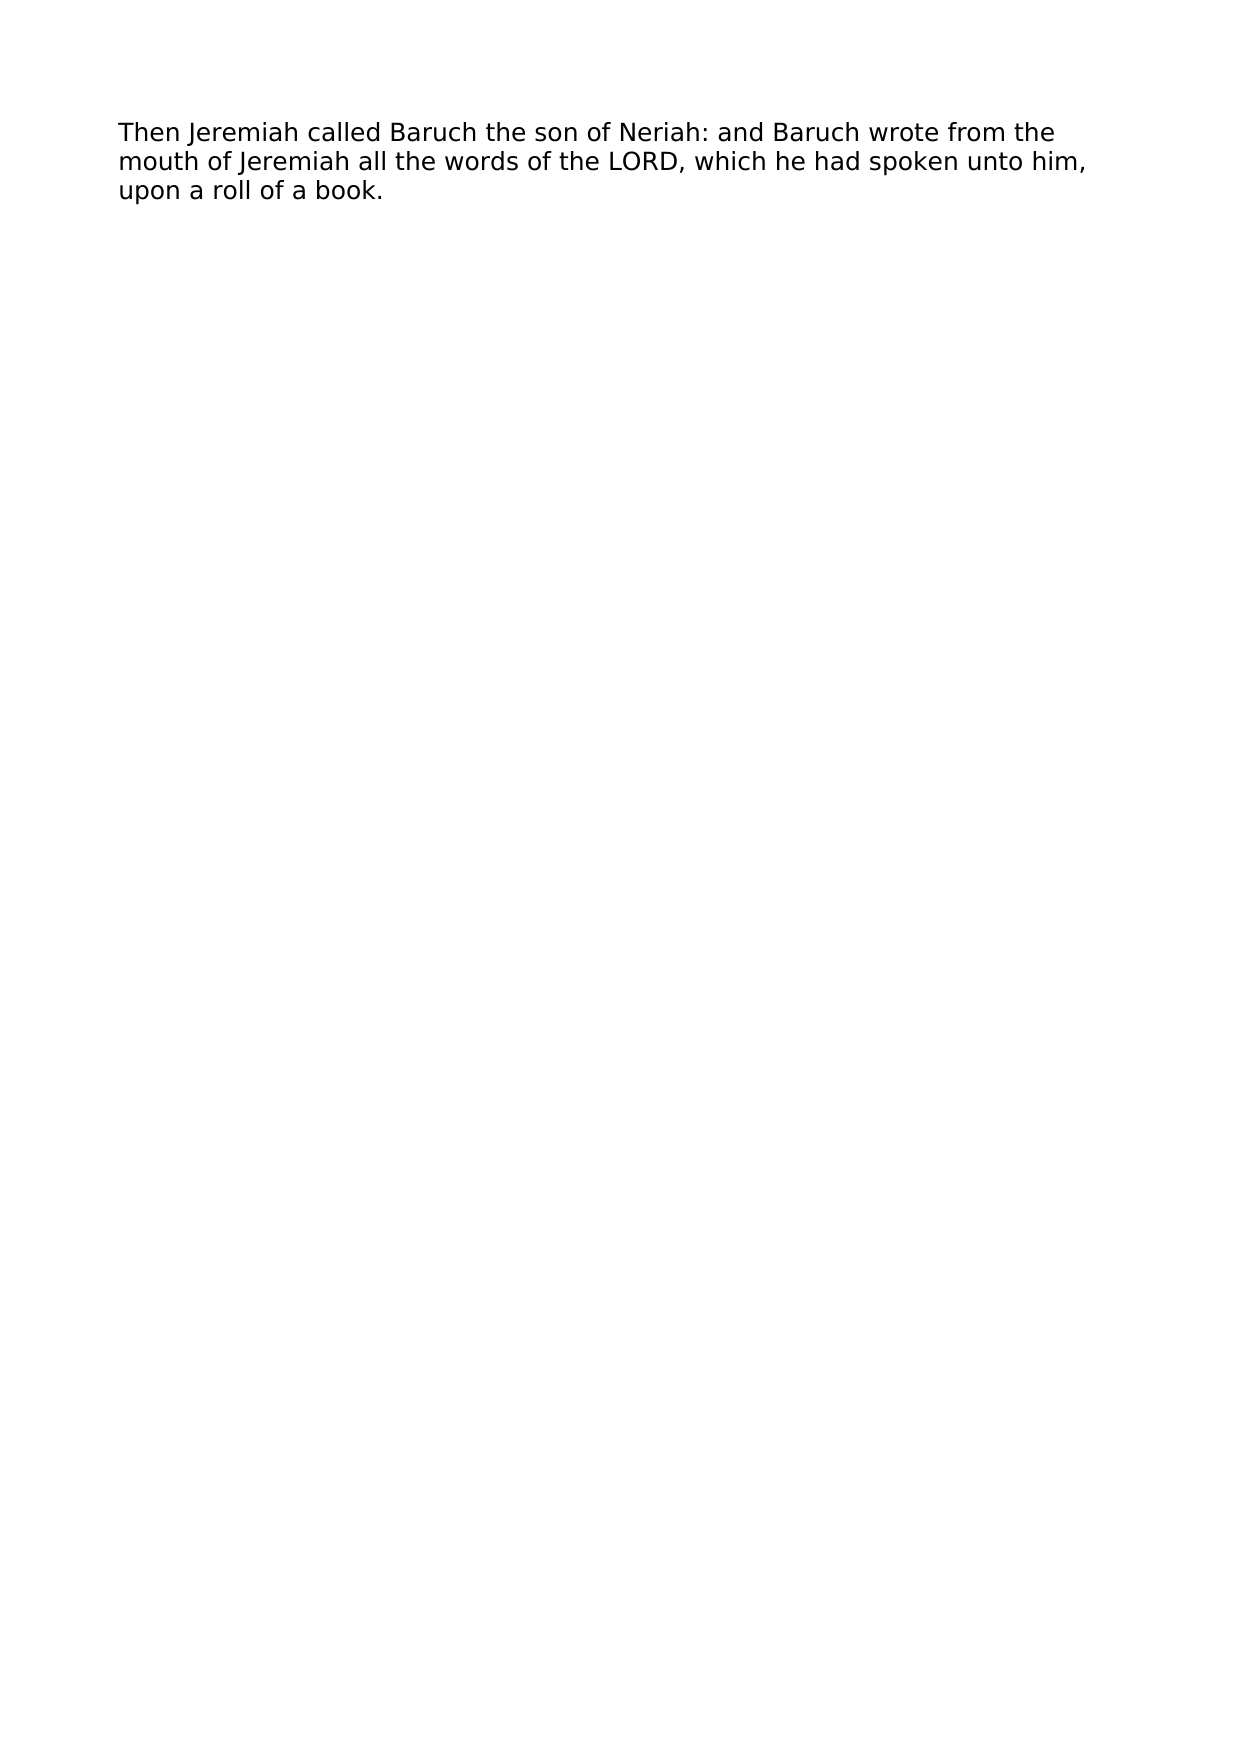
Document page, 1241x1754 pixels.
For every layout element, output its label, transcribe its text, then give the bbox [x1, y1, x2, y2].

text Then Jeremiah called Baruch the son of Neriah: and Baruch wrote from the mouth of Jeremiah all the words of the LORD, which he had spoken unto him, upon a roll of a book. [118, 118, 1122, 206]
